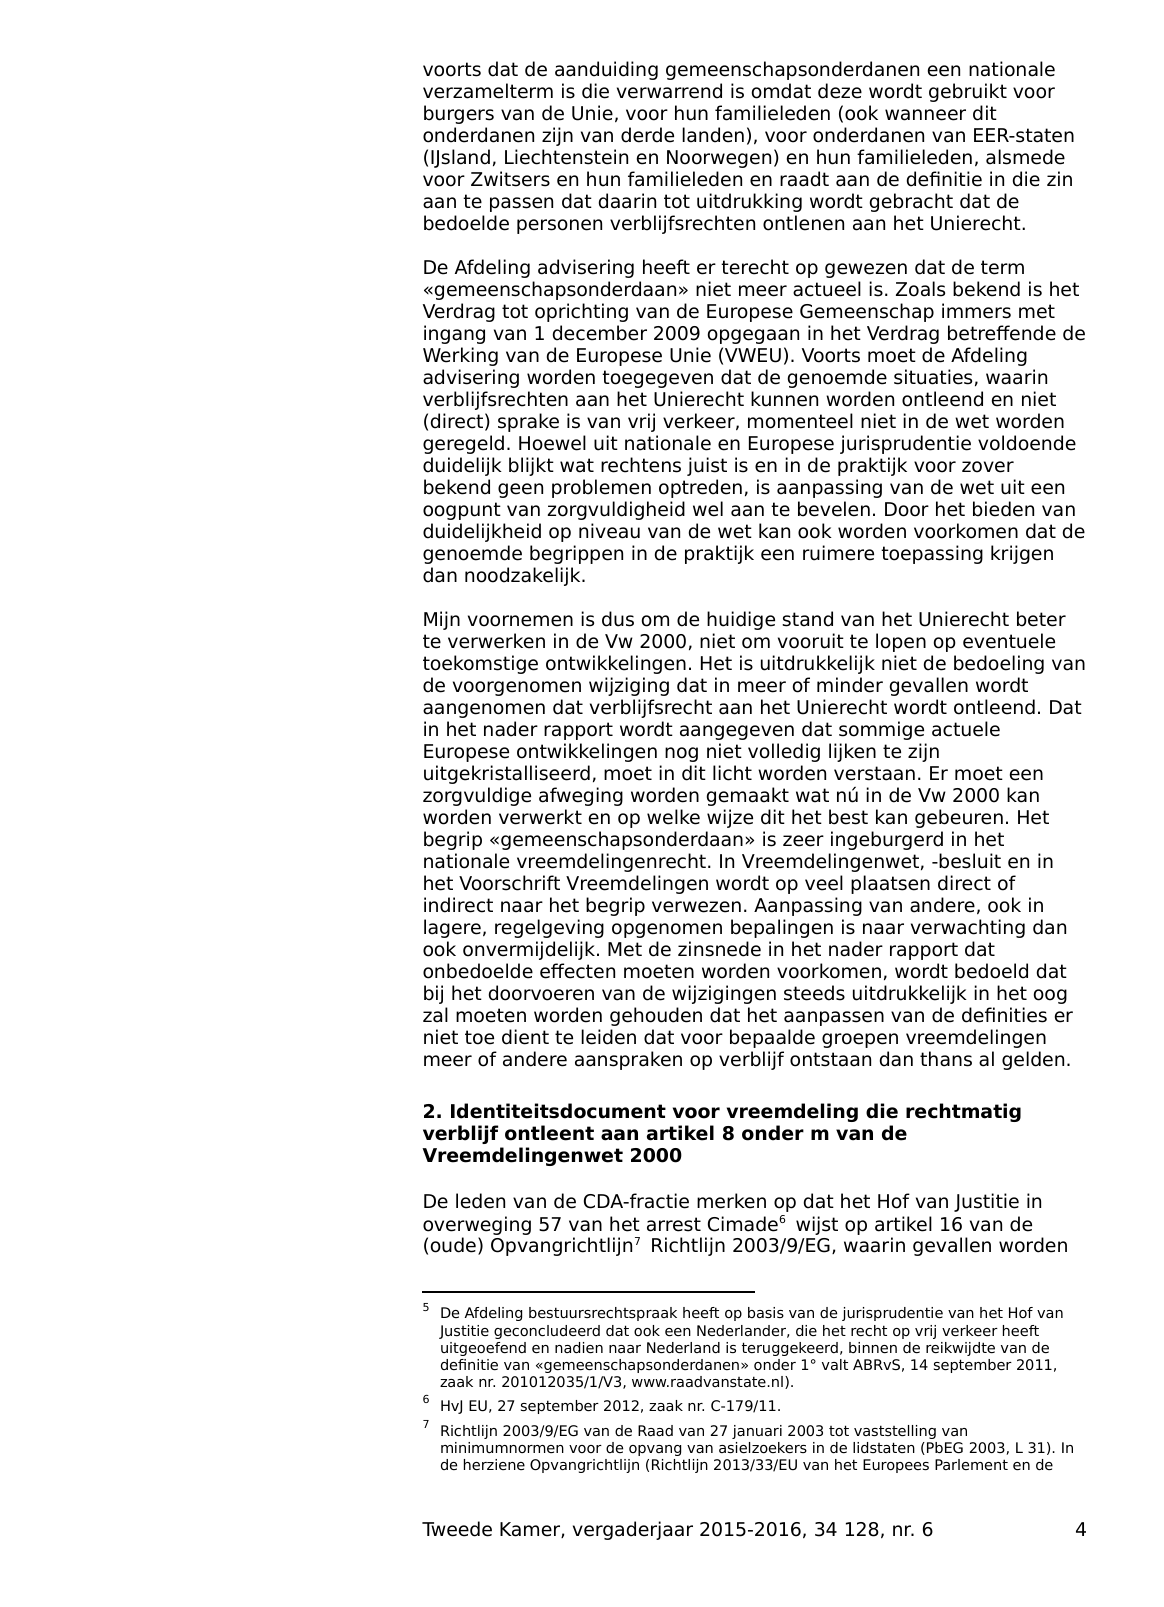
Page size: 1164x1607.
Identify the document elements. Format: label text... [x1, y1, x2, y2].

text De Afdeling bestuursrechtspraak heeft op basis van de jurisprudentie van het Hof van Justitie geconcludeerd dat ook een Nederlander, die het recht op vrij verkeer heeft uitgeoefend en nadien naar Nederland is teruggekeerd, binnen de reikwijdte van de definitie van «gemeenschapsonderdanen» onder 1° valt ABRvS, 14 september 2011, zaak nr. 201012035/1/V3, www.raadvanstate.nl). [422, 1301, 1087, 1391]
text Mijn voornemen is dus om de huidige stand van het Unierecht beter te verwerken in de Vw 2000, niet om vooruit te lopen op eventuele toekomstige ontwikkelingen. Het is uitdrukkelijk niet de bedoeling van de voorgenomen wijziging dat in meer of minder gevallen wordt aangenomen dat verblijfsrecht aan het Unierecht wordt ontleend. Dat in het nader rapport wordt aangegeven dat sommige actuele Europese ontwikkelingen nog niet volledig lijken te zijn uitgekristalliseerd, moet in dit licht worden verstaan. Er moet een zorgvuldige afweging worden gemaakt wat nú in de Vw 2000 kan worden verwerkt en op welke wijze dit het best kan gebeuren. Het begrip «gemeenschapsonderdaan» is zeer ingeburgerd in het nationale vreemdelingenrecht. In Vreemdelingenwet, -besluit en in het Voorschrift Vreemdelingen wordt op veel plaatsen direct of indirect naar het begrip verwezen. Aanpassing van andere, ook in lagere, regelgeving opgenomen bepalingen is naar verwachting dan ook onvermijdelijk. Met de zinsnede in het nader rapport dat onbedoelde effecten moeten worden voorkomen, wordt bedoeld dat bij het doorvoeren van de wijzigingen steeds uitdrukkelijk in het oog zal moeten worden gehouden dat het aanpassen van de definities er niet toe dient te leiden dat voor bepaalde groepen vreemdelingen meer of andere aanspraken op verblijf ontstaan dan thans al gelden. [422, 609, 1087, 1071]
text HvJ EU, 27 september 2012, zaak nr. C-179/11. [422, 1393, 1087, 1416]
text De Afdeling advisering heeft er terecht op gewezen dat de term «gemeenschapsonderdaan» niet meer actueel is. Zoals bekend is het Verdrag tot oprichting van de Europese Gemeenschap immers met ingang van 1 december 2009 opgegaan in het Verdrag betreffende de Werking van de Europese Unie (VWEU). Voorts moet de Afdeling advisering worden toegegeven dat de genoemde situaties, waarin verblijfsrechten aan het Unierecht kunnen worden ontleend en niet (direct) sprake is van vrij verkeer, momenteel niet in de wet worden geregeld. Hoewel uit nationale en Europese jurisprudentie voldoende duidelijk blijkt wat rechtens juist is en in de praktijk voor zover bekend geen problemen optreden, is aanpassing van de wet uit een oogpunt van zorgvuldigheid wel aan te bevelen. Door het bieden van duidelijkheid op niveau van de wet kan ook worden voorkomen dat de genoemde begrippen in de praktijk een ruimere toepassing krijgen dan noodzakelijk. [422, 257, 1087, 587]
text Richtlijn 2003/9/EG van de Raad van 27 januari 2003 tot vaststelling van minimumnormen voor de opvang van asielzoekers in de lidstaten (PbEG 2003, L 31). In de herziene Opvangrichtlijn (Richtlijn 2013/33/EU van het Europees Parlement en de [422, 1418, 1087, 1474]
subtitle 2. Identiteitsdocument voor vreemdeling die rechtmatig verblijf ontleent aan artikel 8 onder m van de Vreemdelingenwet 2000 [422, 1101, 1087, 1166]
text voorts dat de aanduiding gemeenschapsonderdanen een nationale verzamelterm is die verwarrend is omdat deze wordt gebruikt voor burgers van de Unie, voor hun familieleden (ook wanneer dit onderdanen zijn van derde landen), voor onderdanen van EER-staten (IJsland, Liechtenstein en Noorwegen) en hun familieleden, alsmede voor Zwitsers en hun familieleden en raadt aan de definitie in die zin aan te passen dat daarin tot uitdrukking wordt gebracht dat de bedoelde personen verblijfsrechten ontlenen aan het Unierecht. [422, 59, 1087, 235]
text De leden van de CDA-fractie merken op dat het Hof van Justitie in overweging 57 van het arrest Cimade wijst op artikel 16 van de (oude) Opvangrichtlijn Richtlijn 2003/9/EG, waarin gevallen worden [422, 1191, 1087, 1257]
